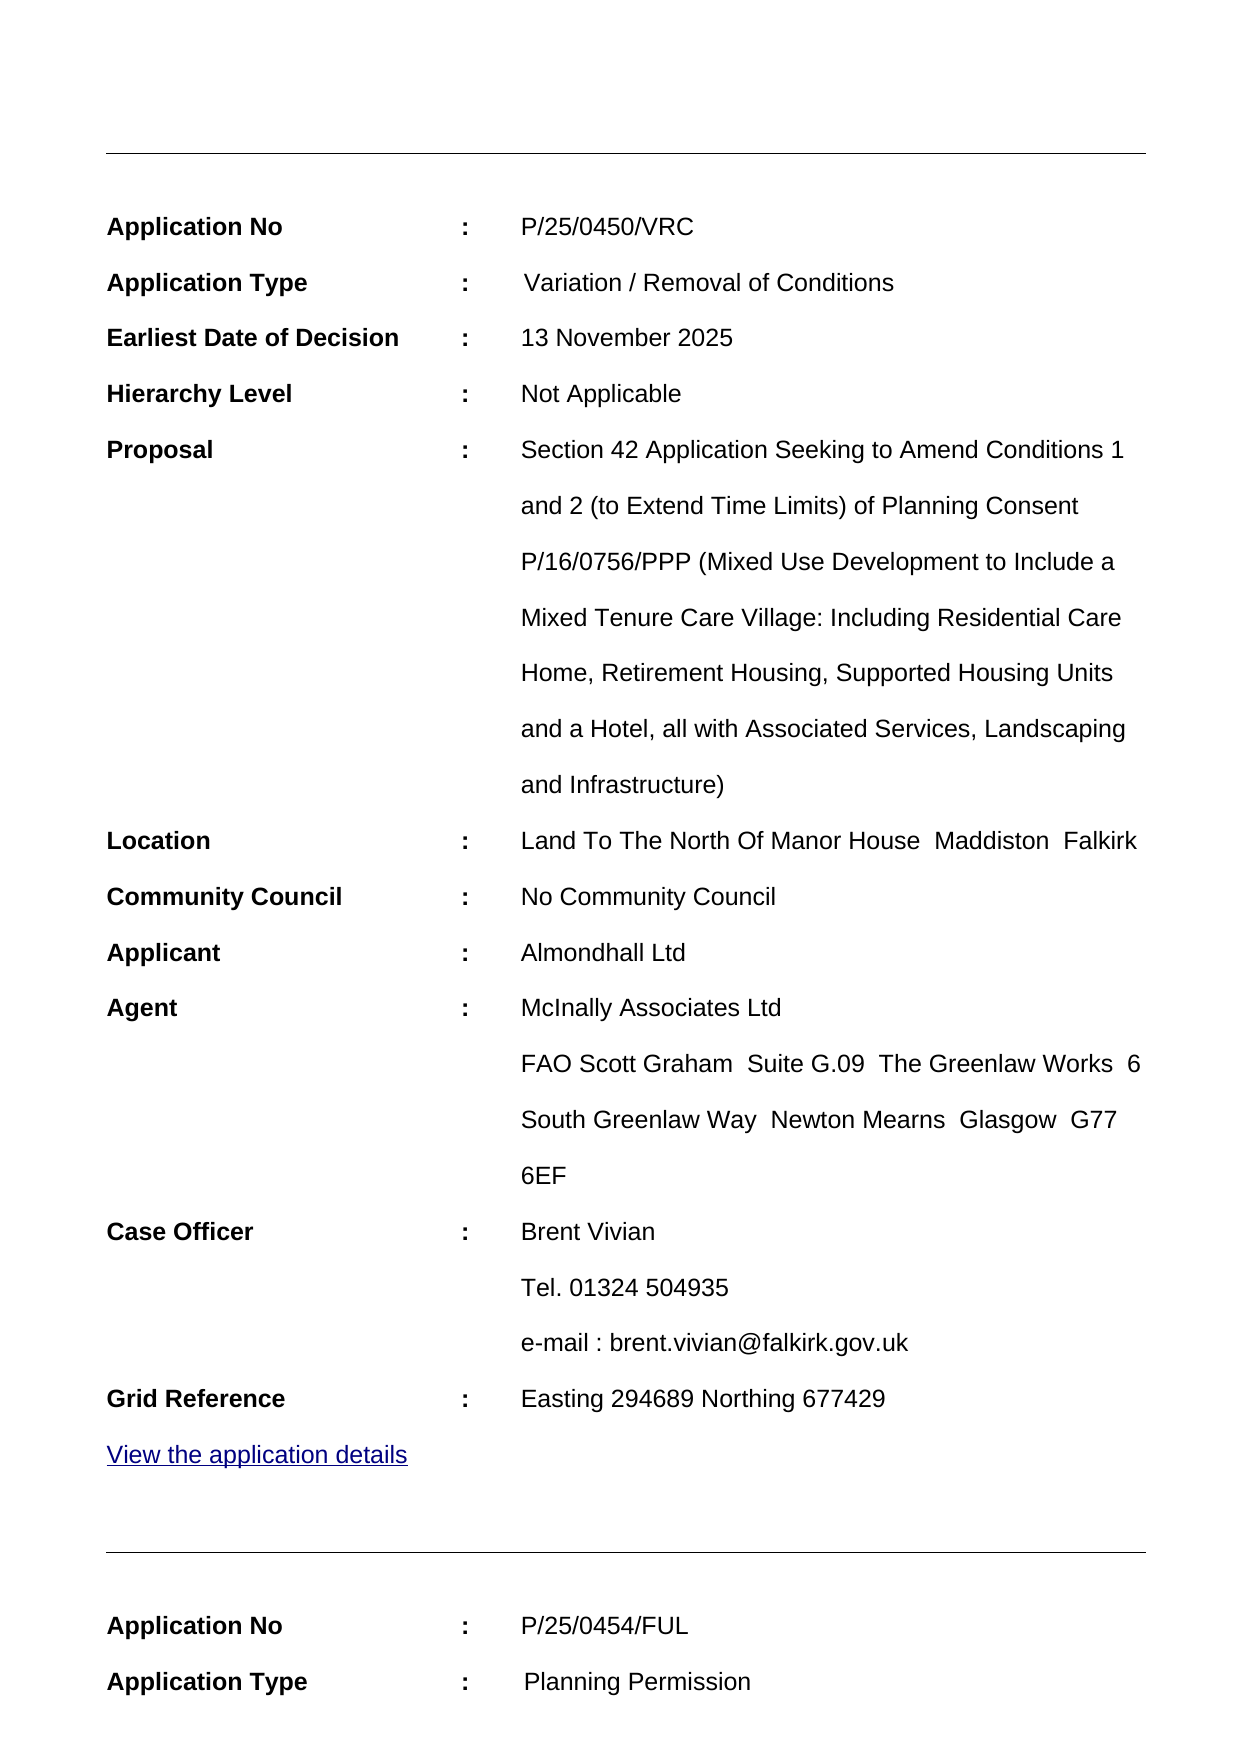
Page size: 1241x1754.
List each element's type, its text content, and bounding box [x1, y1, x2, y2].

text Application No : P/25/0450/VRC [106, 212, 1146, 240]
text View the application details [106, 1440, 1146, 1469]
text South Greenlaw Way Newton Mearns Glasgow G77 [106, 1105, 1146, 1134]
text Proposal : Section 42 Application Seeking to Amend Conditions 1 [106, 435, 1146, 464]
text and 2 (to Extend Time Limits) of Planning Consent [106, 491, 1146, 519]
text and Infrastructure) [106, 770, 1146, 799]
text Agent : McInally Associates Ltd [106, 993, 1146, 1022]
text Mixed Tenure Care Village: Including Residential Care [106, 602, 1146, 631]
text Application Type : Variation / Removal of Conditions [106, 267, 1146, 296]
text P/16/0756/PPP (Mixed Use Development to Include a [106, 547, 1146, 575]
text Applicant : Almondhall Ltd [106, 937, 1146, 966]
text Case Officer : Brent Vivian [106, 1217, 1146, 1245]
text Hierarchy Level : Not Applicable [106, 379, 1146, 408]
text FAO Scott Graham Suite G.09 The Greenlaw Works 6 [106, 1049, 1146, 1078]
text Earliest Date of Decision : 13 November 2025 [106, 323, 1146, 352]
text 6EF [106, 1161, 1146, 1189]
text Location : Land To The North Of Manor House Maddiston Falkirk [106, 826, 1146, 854]
text and a Hotel, all with Associated Services, Landscaping [106, 714, 1146, 743]
text Grid Reference : Easting 294689 Northing 677429 [106, 1384, 1146, 1413]
text e-mail : brent.vivian@falkirk.gov.uk [106, 1328, 1146, 1357]
text Application Type : Planning Permission [106, 1666, 1146, 1695]
text Application No : P/25/0454/FUL [106, 1611, 1146, 1639]
text Tel. 01324 504935 [106, 1272, 1146, 1301]
text Community Council : No Community Council [106, 882, 1146, 910]
text Home, Retirement Housing, Supported Housing Units [106, 658, 1146, 687]
